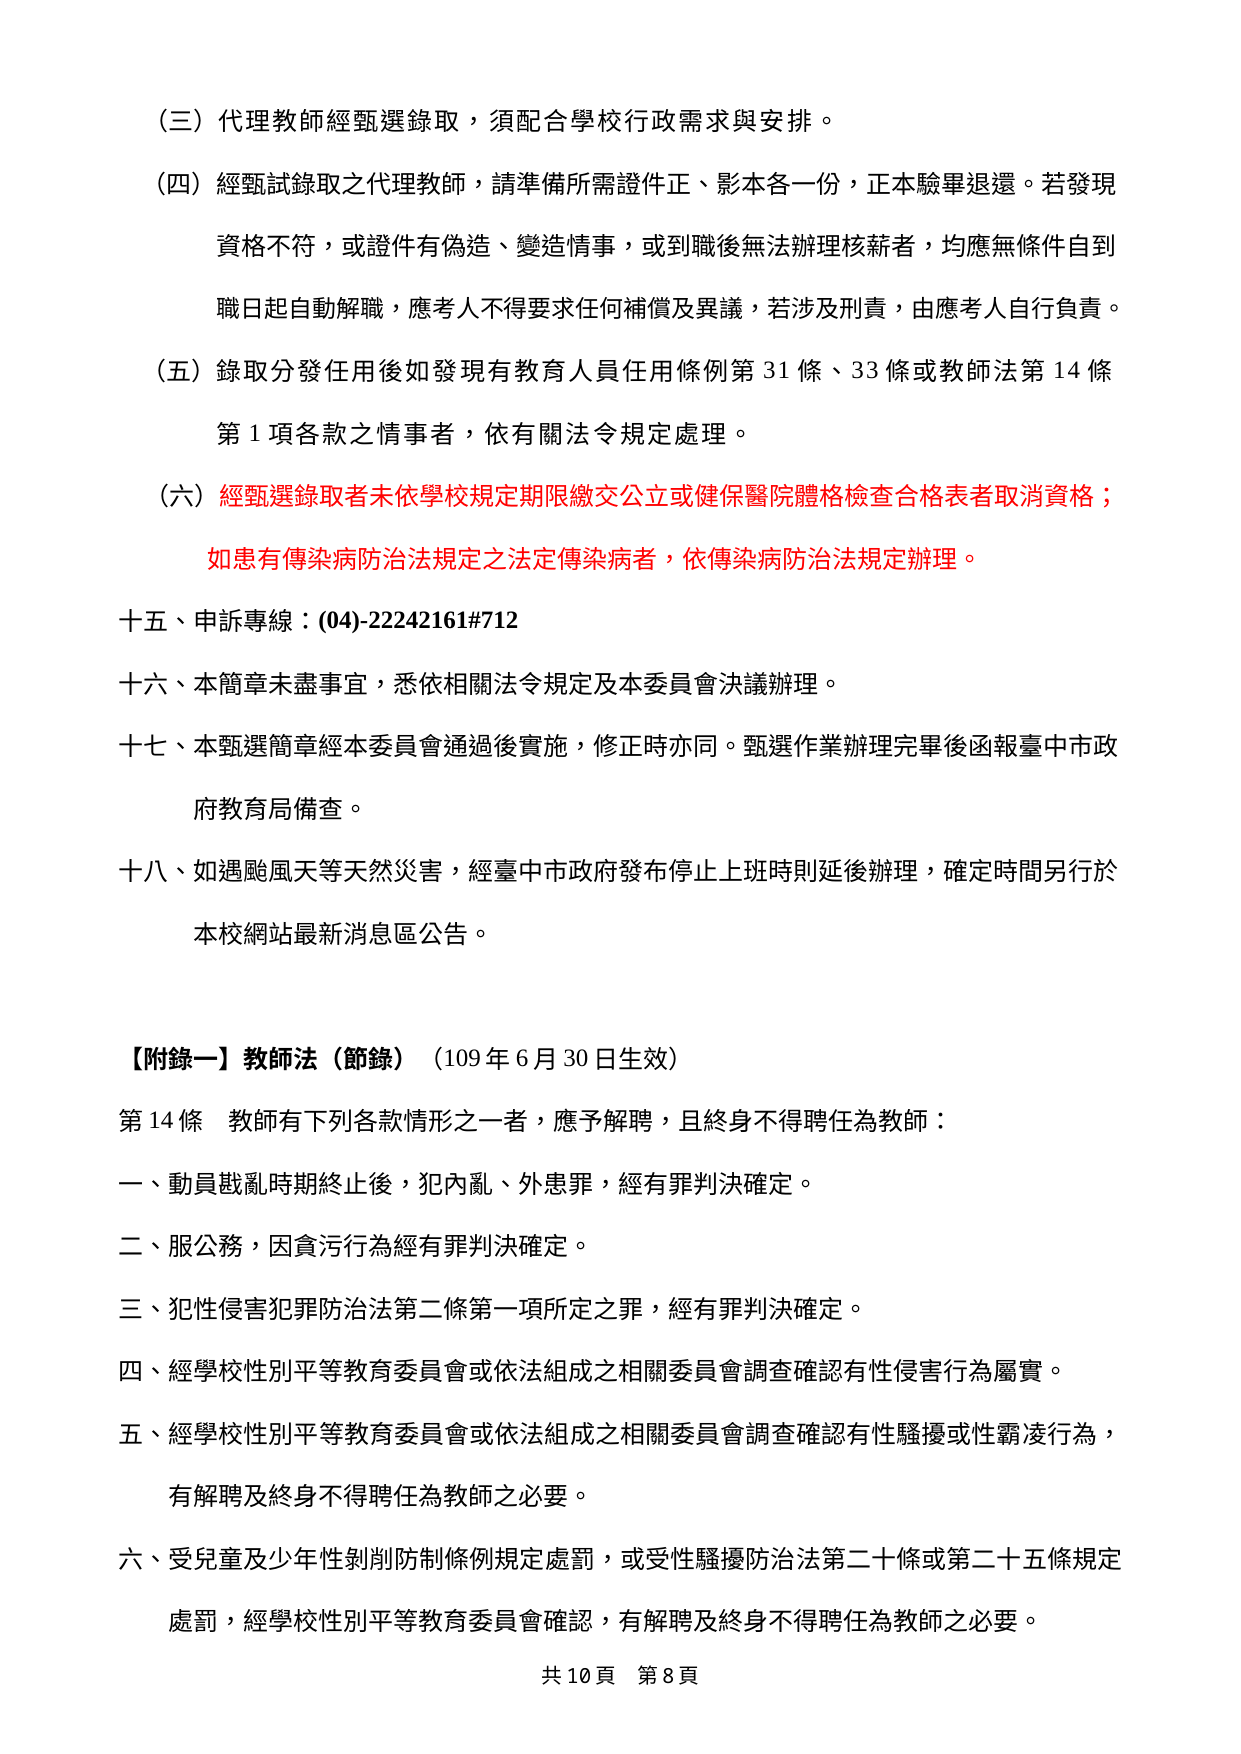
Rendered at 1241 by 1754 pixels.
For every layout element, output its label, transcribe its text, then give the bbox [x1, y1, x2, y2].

text 四、經學校性別平等教育委員會或依法組成之相關委員會調查確認有性侵害行為屬實。 [118, 1328, 1122, 1391]
text 十五、申訴專線：(04)-22242161#712 [118, 578, 1122, 641]
text 一、動員戡亂時期終止後，犯內亂、外患罪，經有罪判決確定。 [118, 1141, 1122, 1203]
text （六）經甄選錄取者未依學校規定期限繳交公立或健保醫院體格檢查合格表者取消資格；如患有傳染病防治法規定之法定傳染病者，依傳染病防治法規定辦理。 [144, 453, 1122, 578]
text （四）經甄試錄取之代理教師，請準備所需證件正、影本各一份，正本驗畢退還。若發現資格不符，或證件有偽造、變造情事，或到職後無法辦理核薪者，均應無條件自到職日起自動解職，應考人不得要求任何補償及異議，若涉及刑責，由應考人自行負責。 [141, 141, 1122, 328]
text 十八、如遇颱風天等天然災害，經臺中市政府發布停止上班時則延後辦理，確定時間另行於本校網站最新消息區公告。 [118, 828, 1122, 953]
text 十七、本甄選簡章經本委員會通過後實施，修正時亦同。甄選作業辦理完畢後函報臺中市政府教育局備查。 [118, 703, 1122, 828]
text （五）錄取分發任用後如發現有教育人員任用條例第31條、33條或教師法第14條第1項各款之情事者，依有關法令規定處理。 [141, 328, 1122, 453]
text 【附錄一】教師法（節錄）（109年6月30日生效） [118, 1016, 1122, 1078]
text 十六、本簡章未盡事宜，悉依相關法令規定及本委員會決議辦理。 [118, 641, 1122, 703]
text 六、受兒童及少年性剝削防制條例規定處罰，或受性騷擾防治法第二十條或第二十五條規定處罰，經學校性別平等教育委員會確認，有解聘及終身不得聘任為教師之必要。 [118, 1516, 1122, 1641]
text （三）代理教師經甄選錄取，須配合學校行政需求與安排。 [118, 78, 1122, 141]
text 二、服公務，因貪污行為經有罪判決確定。 [118, 1203, 1122, 1266]
text 三、犯性侵害犯罪防治法第二條第一項所定之罪，經有罪判決確定。 [118, 1266, 1122, 1328]
text 五、經學校性別平等教育委員會或依法組成之相關委員會調查確認有性騷擾或性霸凌行為，有解聘及終身不得聘任為教師之必要。 [118, 1391, 1122, 1516]
text 第14條 教師有下列各款情形之一者，應予解聘，且終身不得聘任為教師： [118, 1078, 1122, 1141]
